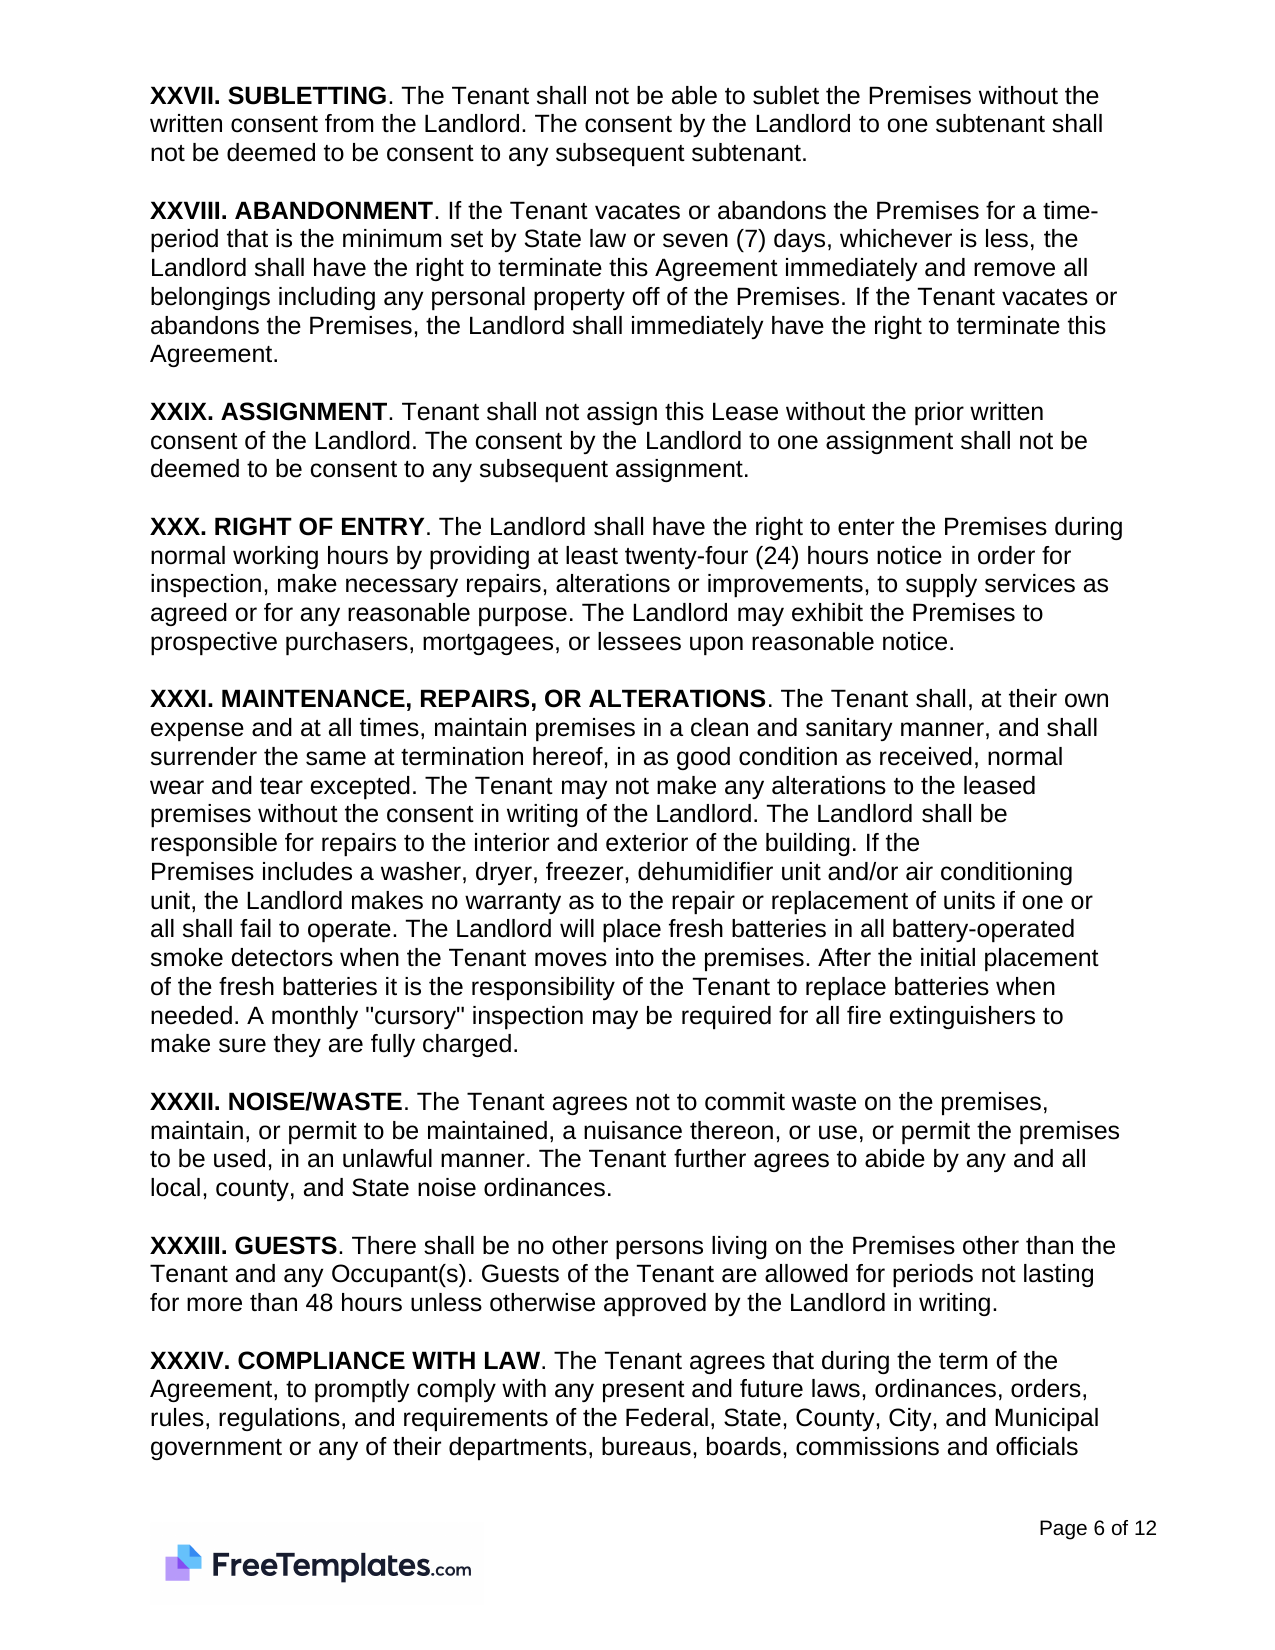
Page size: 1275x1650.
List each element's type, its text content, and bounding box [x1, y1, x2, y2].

text XXVII. SUBLETTING. The Tenant shall not be able to sublet the Premises without the written consent from the Landlord. The consent by the Landlord to one subtenant shall not be deemed to be consent to any subsequent subtenant. [150, 81, 1125, 167]
text XXIX. ASSIGNMENT. Tenant shall not assign this Lease without the prior written consent of the Landlord. The consent by the Landlord to one assignment shall not be deemed to be consent to any subsequent assignment. [150, 397, 1125, 483]
text XXXI. MAINTENANCE, REPAIRS, OR ALTERATIONS. The Tenant shall, at their own expense and at all times, maintain premises in a clean and sanitary manner, and shall surrender the same at termination hereof, in as good condition as received, normal wear and tear excepted. The Tenant may not make any alterations to the leased premises without the consent in writing of the Landlord. The Landlord shall be responsible for repairs to the interior and exterior of the building. If the Premises includes a washer, dryer, freezer, dehumidifier unit and/or air conditioning unit, the Landlord makes no warranty as to the repair or replacement of units if one or all shall fail to operate. The Landlord will place fresh batteries in all battery-operated smoke detectors when the Tenant moves into the premises. After the initial placement of the fresh batteries it is the responsibility of the Tenant to replace batteries when needed. A monthly "cursory" inspection may be required for all fire extinguishers to make sure they are fully charged. [150, 684, 1125, 1058]
text XXVIII. ABANDONMENT. If the Tenant vacates or abandons the Premises for a time-period that is the minimum set by State law or seven (7) days, whichever is less, the Landlord shall have the right to terminate this Agreement immediately and remove all belongings including any personal property off of the Premises. If the Tenant vacates or abandons the Premises, the Landlord shall immediately have the right to terminate this Agreement. [150, 196, 1125, 368]
text XXX. RIGHT OF ENTRY. The Landlord shall have the right to enter the Premises during normal working hours by providing at least twenty-four (24) hours notice in order for inspection, make necessary repairs, alterations or improvements, to supply services as agreed or for any reasonable purpose. The Landlord may exhibit the Premises to prospective purchasers, mortgagees, or lessees upon reasonable notice. [150, 512, 1125, 656]
text XXXII. NOISE/WASTE. The Tenant agrees not to commit waste on the premises, maintain, or permit to be maintained, a nuisance thereon, or use, or permit the premises to be used, in an unlawful manner. The Tenant further agrees to abide by any and all local, county, and State noise ordinances. [150, 1087, 1125, 1202]
text XXXIV. COMPLIANCE WITH LAW. The Tenant agrees that during the term of the Agreement, to promptly comply with any present and future laws, ordinances, orders, rules, regulations, and requirements of the Federal, State, County, City, and Municipal government or any of their departments, bureaus, boards, commissions and officials [150, 1346, 1125, 1461]
text XXXIII. GUESTS. There shall be no other persons living on the Premises other than the Tenant and any Occupant(s). Guests of the Tenant are allowed for periods not lasting for more than 48 hours unless otherwise approved by the Landlord in writing. [150, 1231, 1125, 1317]
